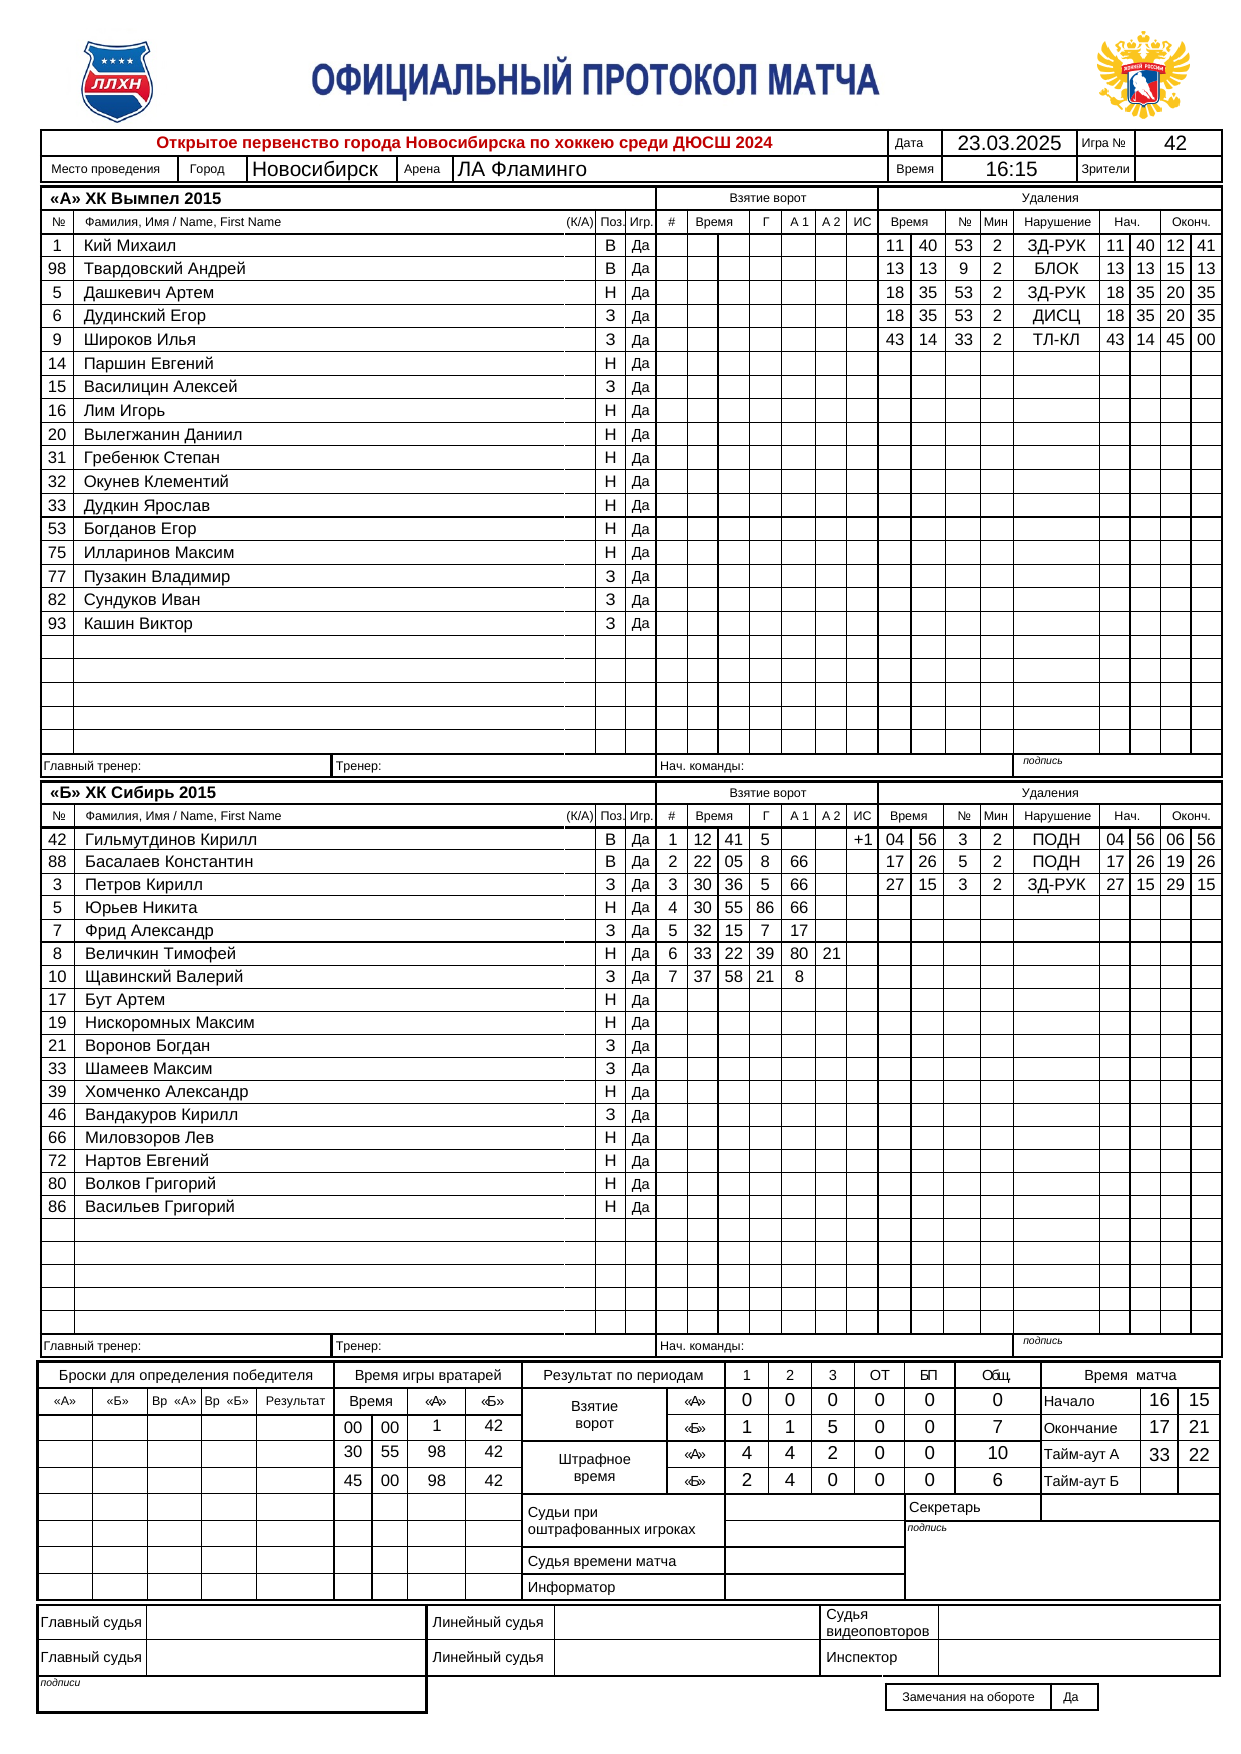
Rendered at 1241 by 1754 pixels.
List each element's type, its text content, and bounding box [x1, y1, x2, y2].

table_cell 2 [657, 850, 687, 872]
table_cell [42, 1242, 74, 1264]
table_cell «А» [668, 1389, 724, 1413]
table_cell [782, 470, 815, 493]
table_cell [148, 1547, 201, 1573]
table_cell 30 [335, 1441, 371, 1467]
table_cell [257, 1494, 333, 1520]
table_cell [981, 683, 1013, 706]
table_cell 15 [719, 920, 749, 941]
table_cell 35 [912, 281, 945, 303]
table_cell [1161, 636, 1190, 658]
table_cell [1192, 1012, 1221, 1033]
table_cell [39, 1521, 92, 1546]
table_cell # [657, 211, 687, 233]
table_cell [466, 1521, 521, 1546]
table_cell 31 [42, 446, 73, 469]
table_cell Величкин Тимофей [75, 943, 564, 964]
table_cell [39, 1416, 92, 1440]
table_cell [782, 1104, 815, 1126]
table_cell Да [626, 470, 655, 493]
table_cell [879, 1058, 910, 1079]
table_cell Нач. команды: [657, 755, 1012, 776]
table_cell [408, 1547, 465, 1573]
table_cell З [596, 966, 625, 987]
table_cell Богданов Егор [74, 518, 564, 540]
table_cell [688, 1035, 717, 1057]
table_cell [1014, 1173, 1099, 1195]
table_cell [688, 1127, 717, 1149]
table_cell [719, 257, 749, 280]
table_cell [688, 1081, 717, 1103]
table_cell Г [750, 805, 781, 826]
table_cell [816, 1311, 846, 1333]
table_cell [688, 636, 717, 658]
table_cell Окончание [1042, 1415, 1140, 1440]
table_cell [726, 1575, 904, 1599]
table_cell [565, 423, 595, 445]
table_cell [782, 541, 815, 564]
table_cell [750, 1242, 781, 1264]
table_cell Волков Григорий [75, 1173, 564, 1195]
table_cell [879, 423, 910, 445]
table_cell [1161, 989, 1190, 1011]
table_cell [946, 707, 980, 729]
table_cell [657, 565, 687, 587]
table_cell [750, 730, 781, 753]
table_cell [1161, 565, 1190, 587]
table_cell [816, 541, 846, 564]
table_cell Да [626, 328, 655, 351]
table_cell [688, 518, 717, 540]
table_cell [847, 659, 877, 682]
table_cell [946, 683, 980, 706]
table_cell [1131, 707, 1160, 729]
table_cell [981, 730, 1013, 753]
table_cell [981, 352, 1013, 374]
table_cell [816, 966, 846, 987]
table_cell [879, 659, 910, 682]
table_cell [883, 1677, 1220, 1681]
table_cell Нач. [1100, 805, 1160, 826]
table_cell 35 [1192, 305, 1221, 327]
table_cell [1131, 966, 1160, 987]
table_cell [657, 1219, 687, 1241]
table_cell 39 [750, 943, 781, 964]
table_cell [565, 446, 595, 469]
table_cell [981, 989, 1013, 1011]
table_cell [719, 494, 749, 516]
table_cell [555, 1606, 819, 1639]
table_cell [912, 1035, 943, 1057]
table_cell [981, 446, 1013, 469]
table_cell [944, 1104, 980, 1126]
table_cell Игр. [626, 211, 655, 233]
table_cell [688, 1242, 717, 1264]
table_cell [847, 896, 877, 918]
table_cell [847, 683, 877, 706]
table_cell [148, 1574, 201, 1599]
table_cell [688, 541, 717, 564]
table_cell [750, 423, 781, 445]
table_cell [847, 446, 877, 469]
table_cell 7 [657, 966, 687, 987]
table_cell [750, 1058, 781, 1079]
table_cell [1161, 707, 1190, 729]
table_cell 00 [335, 1416, 371, 1440]
table_cell Дудкин Ярослав [74, 494, 564, 516]
table_cell [912, 1311, 943, 1333]
table_cell [657, 1265, 687, 1287]
table_cell 0 [855, 1442, 904, 1467]
table_cell ДИСЦ [1014, 305, 1099, 327]
table_cell [847, 1288, 877, 1310]
table_cell [596, 707, 625, 729]
table_cell [912, 659, 945, 682]
table_cell 2 [812, 1442, 854, 1467]
table_cell [657, 281, 687, 303]
table_cell Информатор [523, 1575, 724, 1599]
table_cell [688, 659, 717, 682]
table_cell [74, 683, 564, 706]
table_cell [1161, 683, 1190, 706]
table_cell [719, 235, 749, 256]
table_cell [879, 446, 910, 469]
table_cell В [596, 235, 625, 256]
table_cell [912, 565, 945, 587]
table_cell Да [626, 376, 655, 398]
table_cell [75, 1219, 564, 1241]
table_cell [657, 1081, 687, 1103]
table_cell 1 [42, 235, 73, 256]
table_cell [879, 541, 910, 564]
table_cell [946, 352, 980, 374]
table_cell Да [626, 446, 655, 469]
table_cell Да [626, 1104, 655, 1126]
table_cell [946, 470, 980, 493]
table_cell [657, 588, 687, 611]
table_cell [657, 1288, 687, 1310]
table_cell [750, 1265, 781, 1287]
table_cell Сундуков Иван [74, 588, 564, 611]
table_cell Время [879, 211, 945, 233]
table_cell [565, 257, 595, 280]
table_cell [1014, 707, 1099, 729]
table_cell [1014, 352, 1099, 374]
table_cell Н [596, 896, 625, 918]
table_cell 8 [42, 943, 74, 964]
table_cell [1131, 1265, 1160, 1287]
table_cell [1100, 1219, 1129, 1241]
table_cell 00 [373, 1468, 407, 1493]
table_cell 58 [719, 966, 749, 987]
table_cell 15 [1131, 874, 1160, 895]
table_cell Линейный судья [428, 1606, 554, 1639]
table_cell [1161, 1127, 1190, 1149]
table_cell [657, 989, 687, 1011]
table_cell [816, 565, 846, 587]
table_cell [565, 588, 595, 611]
table_cell 3 [657, 874, 687, 895]
table_cell [719, 1035, 749, 1057]
table_cell Тренер: [333, 1335, 655, 1356]
table_cell Нарушение [1014, 805, 1099, 826]
table_cell [1014, 612, 1099, 634]
table_cell [944, 943, 980, 964]
table_cell [1014, 966, 1099, 987]
table_cell 19 [1161, 850, 1190, 872]
table_cell 75 [42, 541, 73, 564]
table_cell 2 [981, 235, 1013, 256]
table_cell [565, 1150, 595, 1172]
table_cell [42, 730, 73, 753]
table_cell 1 [408, 1416, 465, 1440]
table_cell 1 [726, 1415, 768, 1440]
table_cell [782, 612, 815, 634]
table_cell [847, 494, 877, 516]
table_cell ИС [847, 805, 877, 826]
table_cell [750, 470, 781, 493]
table_cell [565, 1104, 595, 1126]
table_cell [879, 352, 910, 374]
table_header БП [905, 1363, 954, 1387]
table_cell [719, 612, 749, 634]
table_header 2 [769, 1363, 811, 1387]
table_cell [879, 730, 910, 753]
table_cell [148, 1521, 201, 1546]
table_cell [847, 1311, 877, 1333]
table_header «А» ХК Вымпел 2015 [42, 188, 655, 209]
table_cell [782, 1127, 815, 1149]
table_cell [1014, 1127, 1099, 1149]
table_cell З [596, 1058, 625, 1079]
table_cell «Б» [93, 1389, 147, 1413]
table_cell 45 [1161, 328, 1190, 351]
table_cell [657, 305, 687, 327]
table_cell [1131, 588, 1160, 611]
table_cell [847, 328, 877, 351]
table_cell Н [596, 1081, 625, 1103]
table_cell 17 [1141, 1415, 1177, 1440]
table_cell А 2 [816, 805, 846, 826]
table_cell [912, 989, 943, 1011]
table_cell [657, 1150, 687, 1172]
table_cell [565, 1288, 595, 1310]
table_cell [688, 1288, 717, 1310]
table_cell [879, 376, 910, 398]
table_cell [1014, 1196, 1099, 1218]
table_cell [1179, 1468, 1219, 1493]
table_cell [565, 352, 595, 374]
table_cell 13 [1131, 257, 1160, 280]
table_cell [782, 423, 815, 445]
table_cell Н [596, 943, 625, 964]
table_cell З [596, 1035, 625, 1057]
table_cell [657, 1196, 687, 1218]
table_cell [1014, 423, 1099, 445]
table_cell [816, 707, 846, 729]
table_cell № [42, 805, 74, 826]
table_cell [1161, 1035, 1190, 1057]
table_cell [719, 636, 749, 658]
table_cell 27 [1100, 874, 1129, 895]
table_cell [879, 636, 910, 658]
table_cell Да [626, 1081, 655, 1103]
table_cell [782, 1219, 815, 1241]
table_cell [719, 1311, 749, 1333]
table_cell [1161, 1150, 1190, 1172]
table_cell ПОДН [1014, 829, 1099, 849]
table_header ОТ [855, 1363, 904, 1387]
table_cell [1100, 1288, 1129, 1310]
table_cell [373, 1494, 407, 1520]
table_cell 20 [42, 423, 73, 445]
table_cell [847, 1104, 877, 1126]
table_cell [1100, 1242, 1129, 1264]
table_cell [565, 966, 595, 987]
table_cell [912, 966, 943, 987]
table_cell [946, 376, 980, 398]
table_cell [688, 612, 717, 634]
table_cell [75, 1242, 564, 1264]
table_cell [981, 1173, 1013, 1195]
table_cell [847, 518, 877, 540]
table_cell [782, 376, 815, 398]
table_cell [912, 1265, 943, 1287]
table_cell [847, 989, 877, 1011]
table_cell [879, 1150, 910, 1172]
table_cell [816, 612, 846, 634]
table_cell [42, 683, 73, 706]
table_cell Зрители [1078, 157, 1134, 181]
table_cell [944, 1081, 980, 1103]
table_cell Время [879, 805, 943, 826]
table_cell 15 [1179, 1389, 1219, 1413]
table_cell [1100, 730, 1129, 753]
table_cell [626, 1311, 655, 1333]
table_cell [335, 1574, 371, 1599]
table_cell [782, 235, 815, 256]
table_cell [879, 920, 910, 941]
table_cell [1100, 1081, 1129, 1103]
table_cell [565, 874, 595, 895]
table_cell подпись [1014, 1335, 1221, 1356]
table_cell [1100, 1196, 1129, 1218]
table_cell [257, 1416, 333, 1440]
table_cell [1100, 541, 1129, 564]
table_cell ЗД-РУК [1014, 874, 1099, 895]
table_cell 32 [688, 920, 717, 941]
table_cell [657, 1173, 687, 1195]
table_cell Н [596, 1127, 625, 1149]
table_cell 33 [688, 943, 717, 964]
table_cell [719, 305, 749, 327]
table_cell [1014, 518, 1099, 540]
table_cell [1131, 376, 1160, 398]
table_cell [1131, 1150, 1160, 1172]
table_cell [847, 565, 877, 587]
picture [5, 28, 1197, 129]
table_cell 5 [944, 850, 980, 872]
table_cell [565, 683, 595, 706]
table_cell [847, 423, 877, 445]
table_cell [1100, 352, 1129, 374]
table_cell [1192, 612, 1221, 634]
table_cell [879, 1288, 910, 1310]
table_cell [1161, 1058, 1190, 1079]
table_cell Вылегжанин Даниил [74, 423, 564, 445]
table_cell [847, 943, 877, 964]
table_cell [782, 305, 815, 327]
table_cell 06 [1161, 829, 1190, 849]
table_cell [944, 920, 980, 941]
table_cell Главный судья [39, 1640, 146, 1675]
table_cell [688, 1012, 717, 1033]
table_cell [1161, 1242, 1190, 1264]
table_cell Судья времени матча [523, 1548, 724, 1573]
table_cell [1161, 1081, 1190, 1103]
table_cell [981, 1150, 1013, 1172]
table_cell Нач. команды: [657, 1335, 1012, 1356]
table_cell [981, 494, 1013, 516]
table_cell Тренер: [333, 755, 655, 776]
table_cell [1014, 659, 1099, 682]
table_cell 42 [466, 1468, 521, 1493]
table_cell [1100, 1265, 1129, 1287]
table_cell [1014, 943, 1099, 964]
table_cell [1192, 1242, 1221, 1264]
table_cell [816, 730, 846, 753]
table_cell [1192, 588, 1221, 611]
table_cell [1192, 730, 1221, 753]
table_cell [688, 730, 717, 753]
table_cell 6 [956, 1468, 1040, 1493]
table_cell [981, 612, 1013, 634]
table_cell [1131, 518, 1160, 540]
table_cell Мин [981, 805, 1013, 826]
table_cell [981, 1035, 1013, 1057]
table_cell 53 [946, 281, 980, 303]
table_cell 13 [1100, 257, 1129, 280]
table_cell [1161, 518, 1190, 540]
table_cell [1161, 1288, 1190, 1310]
table_cell Да [626, 588, 655, 611]
table_cell Н [596, 446, 625, 469]
table_cell Паршин Евгений [74, 352, 564, 374]
table_cell [93, 1441, 147, 1467]
table_cell [912, 518, 945, 540]
table_cell [816, 1196, 846, 1218]
table_cell [782, 446, 815, 469]
table_cell [782, 989, 815, 1011]
table_cell [944, 1150, 980, 1172]
table_cell [565, 829, 595, 849]
table_cell «Б» [668, 1468, 724, 1493]
table_cell [719, 1219, 749, 1241]
table_cell [1192, 1058, 1221, 1079]
table_cell # [657, 805, 687, 826]
table_cell [1161, 1104, 1190, 1126]
table_cell [981, 588, 1013, 611]
table_cell [944, 1242, 980, 1264]
table_cell [750, 328, 781, 351]
table_cell [879, 943, 910, 964]
table_cell [847, 541, 877, 564]
table_cell № [946, 211, 980, 233]
table_cell [816, 235, 846, 256]
table_cell Н [596, 281, 625, 303]
table_cell 9 [42, 328, 73, 351]
table_cell [1014, 541, 1099, 564]
table_cell [626, 1219, 655, 1241]
table_cell [1131, 352, 1160, 374]
table_cell [726, 1548, 904, 1573]
table_cell Н [596, 423, 625, 445]
table_cell [1192, 470, 1221, 493]
table_cell Да [626, 518, 655, 540]
table_cell 77 [42, 565, 73, 587]
table_cell [847, 1173, 877, 1195]
table_cell [750, 659, 781, 682]
table_cell 35 [1131, 305, 1160, 327]
table_cell [847, 399, 877, 422]
table_cell 80 [782, 943, 815, 964]
table_cell [1099, 1682, 1220, 1711]
table_cell [565, 1127, 595, 1149]
table_cell Г [750, 211, 781, 233]
table_cell [1100, 1150, 1129, 1172]
table_cell Инспектор [821, 1640, 938, 1675]
table_cell [782, 518, 815, 540]
table_cell Н [596, 1173, 625, 1195]
table_cell [750, 235, 781, 256]
table_cell [1161, 494, 1190, 516]
table_cell 22 [719, 943, 749, 964]
table_cell 11 [879, 235, 910, 256]
table_cell [1014, 1311, 1099, 1333]
table_cell [74, 659, 564, 682]
table_cell Щавинский Валерий [75, 966, 564, 987]
table_cell [1131, 1219, 1160, 1241]
table_cell Фамилия, Имя / Name, First Name [74, 211, 565, 233]
table_cell [1161, 1173, 1190, 1195]
table_cell [428, 1677, 882, 1711]
table_cell 2 [726, 1468, 768, 1493]
table_cell [565, 1242, 595, 1264]
table_cell подпись [906, 1522, 1219, 1599]
table_cell [719, 376, 749, 398]
table_cell [1192, 683, 1221, 706]
table_cell [912, 588, 945, 611]
table_cell 3 [944, 829, 980, 849]
table_cell [1192, 423, 1221, 445]
table_cell [912, 1173, 943, 1195]
table_cell [565, 920, 595, 941]
table_cell [782, 328, 815, 351]
table_cell (К/А) [565, 805, 595, 826]
table_cell [148, 1468, 201, 1493]
table_cell [688, 565, 717, 587]
table_cell 6 [657, 943, 687, 964]
table_cell [719, 1242, 749, 1264]
table_cell [657, 399, 687, 422]
table_cell [1161, 352, 1190, 374]
table_cell [719, 423, 749, 445]
table_cell [816, 850, 846, 872]
table_cell 26 [1131, 850, 1160, 872]
table_cell [1161, 446, 1190, 469]
table_cell 00 [373, 1416, 407, 1440]
table_cell [688, 588, 717, 611]
table_cell [565, 1173, 595, 1195]
table_cell [657, 1311, 687, 1333]
table_cell [847, 1196, 877, 1218]
table_cell Да [626, 423, 655, 445]
table_cell [1161, 1265, 1190, 1287]
table_cell [816, 874, 846, 895]
table_cell [847, 612, 877, 634]
table_cell [1161, 1311, 1190, 1333]
table_cell [1100, 518, 1129, 540]
table_cell [257, 1574, 333, 1599]
table_cell [847, 257, 877, 280]
table_cell [626, 1242, 655, 1264]
table_cell [1100, 446, 1129, 469]
table_cell [1131, 659, 1160, 682]
table_cell [719, 659, 749, 682]
table_cell [912, 896, 943, 918]
table_cell [1100, 943, 1129, 964]
table_cell Дудинский Егор [74, 305, 564, 327]
table_cell З [596, 305, 625, 327]
table_cell Взятие ворот [523, 1389, 666, 1440]
table_cell [816, 257, 846, 280]
table_cell [981, 1012, 1013, 1033]
table_cell В [596, 850, 625, 872]
table_cell Время [889, 157, 941, 181]
table_cell [879, 470, 910, 493]
table_cell 93 [42, 612, 73, 634]
table_cell [1100, 376, 1129, 398]
table_cell Илларинов Максим [74, 541, 564, 564]
table_cell [981, 659, 1013, 682]
table_cell 20 [1161, 305, 1190, 327]
table_cell [1192, 989, 1221, 1011]
table_cell [981, 636, 1013, 658]
table_cell [847, 281, 877, 303]
table_cell Петров Кирилл [75, 874, 564, 895]
table_cell [565, 328, 595, 351]
table_cell Н [596, 470, 625, 493]
table_cell [688, 1104, 717, 1126]
table_cell 4 [657, 896, 687, 918]
table_cell 53 [42, 518, 73, 540]
table_cell [847, 707, 877, 729]
table_cell [912, 1288, 943, 1310]
table_cell [1131, 1012, 1160, 1033]
table_cell [1192, 1196, 1221, 1218]
table_cell [719, 281, 749, 303]
table_cell 20 [1161, 281, 1190, 303]
table_cell [1014, 1219, 1099, 1241]
table_cell БЛОК [1014, 257, 1099, 280]
table_cell [93, 1521, 147, 1546]
table_cell [257, 1521, 333, 1546]
table_cell [946, 730, 980, 753]
table_cell 5 [812, 1415, 854, 1440]
table_cell 41 [719, 829, 749, 849]
table_cell [688, 1173, 717, 1195]
table_cell [596, 1265, 625, 1287]
table_cell [688, 494, 717, 516]
table_cell [1131, 1127, 1160, 1149]
table_cell [688, 1219, 717, 1241]
table_cell 13 [879, 257, 910, 280]
table_cell [1014, 1035, 1099, 1057]
table_cell [782, 494, 815, 516]
table_cell [335, 1521, 371, 1546]
table_cell [816, 1104, 846, 1126]
table_cell 17 [782, 920, 815, 941]
table_cell [1141, 1468, 1177, 1493]
table_cell [42, 1265, 74, 1287]
table_cell [981, 1219, 1013, 1241]
table_cell [1131, 1058, 1160, 1079]
table_cell [912, 1104, 943, 1126]
table_cell 1 [769, 1415, 811, 1440]
table_cell 14 [42, 352, 73, 374]
table_cell [939, 1606, 1219, 1639]
table_cell [879, 588, 910, 611]
table_cell Да [626, 494, 655, 516]
table_cell [74, 730, 564, 753]
table_cell [719, 1127, 749, 1149]
table_cell 98 [42, 257, 73, 280]
table_cell Лим Игорь [74, 399, 564, 422]
table_cell [657, 659, 687, 682]
table_cell 4 [726, 1442, 768, 1467]
table_cell [1131, 920, 1160, 941]
table_cell А 1 [782, 211, 815, 233]
table_cell З [596, 612, 625, 634]
table_cell Главный судья [39, 1606, 146, 1639]
table_cell 98 [408, 1468, 465, 1493]
table_cell [939, 1640, 1219, 1675]
table_cell 3 [42, 874, 74, 895]
table_cell [750, 1127, 781, 1149]
table_cell [1131, 1311, 1160, 1333]
table_cell [750, 399, 781, 422]
table_header 42 [1136, 131, 1221, 155]
table_cell [1014, 399, 1099, 422]
table_cell 3 [944, 874, 980, 895]
table_cell Пузакин Владимир [74, 565, 564, 587]
table_cell [1014, 1012, 1099, 1033]
table_cell Да [626, 1127, 655, 1149]
table_cell [335, 1547, 371, 1573]
table_cell 0 [956, 1389, 1040, 1413]
table_cell «Б» [668, 1415, 724, 1440]
table_cell [750, 565, 781, 587]
table_cell 22 [688, 850, 717, 872]
table_cell Н [596, 1150, 625, 1172]
table_cell [879, 1265, 910, 1287]
table_cell [657, 1058, 687, 1079]
table_cell [912, 730, 945, 753]
table_cell [1192, 636, 1221, 658]
table_cell [657, 1035, 687, 1057]
table_cell [847, 235, 877, 256]
table_cell [257, 1547, 333, 1573]
table_cell [847, 874, 877, 895]
table_cell [816, 1265, 846, 1287]
table_cell [565, 896, 595, 918]
table_cell Бут Артем [75, 989, 564, 1011]
table_cell 55 [373, 1441, 407, 1467]
table_cell [626, 730, 655, 753]
table_cell Главный тренер: [42, 755, 330, 776]
table_cell 41 [1192, 235, 1221, 256]
table_header «Б» ХК Сибирь 2015 [42, 783, 655, 803]
table_cell Тайм-аут А [1042, 1441, 1140, 1467]
table_cell [912, 683, 945, 706]
table_cell [688, 281, 717, 303]
table_cell 15 [1192, 874, 1221, 895]
table_cell [1100, 470, 1129, 493]
table_cell [1100, 612, 1129, 634]
table_cell [688, 305, 717, 327]
table_cell [148, 1416, 201, 1440]
table_cell [912, 541, 945, 564]
table_cell [466, 1494, 521, 1520]
table_cell [1014, 1242, 1099, 1264]
table_cell [1131, 896, 1160, 918]
table_cell [565, 518, 595, 540]
table_cell [816, 1173, 846, 1195]
table_cell [719, 588, 749, 611]
table_cell [39, 1494, 92, 1520]
table_cell Гребенюк Степан [74, 446, 564, 469]
table_cell [912, 1127, 943, 1149]
table_cell [1100, 1012, 1129, 1033]
table_cell [565, 943, 595, 964]
table_cell [1131, 1196, 1160, 1218]
table_cell 2 [981, 874, 1013, 895]
table_cell [981, 1265, 1013, 1287]
table_cell [565, 399, 595, 422]
table_cell [944, 1311, 980, 1333]
table_cell [782, 659, 815, 682]
table_cell [719, 730, 749, 753]
table_cell [719, 565, 749, 587]
table_cell Да [626, 943, 655, 964]
table_cell [912, 1242, 943, 1264]
table_cell 66 [42, 1127, 74, 1149]
table_cell [719, 1150, 749, 1172]
table_cell [1192, 1265, 1221, 1287]
table_cell Н [596, 518, 625, 540]
table_cell [847, 305, 877, 327]
table_cell [782, 1288, 815, 1310]
table_cell [719, 707, 749, 729]
table_cell [946, 494, 980, 516]
table_cell [657, 257, 687, 280]
table_cell [565, 850, 595, 872]
table_cell [1192, 966, 1221, 987]
table_cell ТЛ-КЛ [1014, 328, 1099, 351]
table_cell [719, 1173, 749, 1195]
table_cell [847, 1265, 877, 1287]
table_cell [1014, 896, 1099, 918]
table_cell 14 [1131, 328, 1160, 351]
table_cell подписи [39, 1677, 425, 1711]
table_cell [93, 1494, 147, 1520]
table_cell [719, 1104, 749, 1126]
table_cell [750, 281, 781, 303]
table_cell [202, 1441, 256, 1467]
table_cell [946, 518, 980, 540]
table_cell [147, 1606, 425, 1639]
table_cell 43 [1100, 328, 1129, 351]
table_cell 35 [1131, 281, 1160, 303]
table_cell [688, 352, 717, 374]
table_cell [257, 1468, 333, 1493]
table_cell 2 [981, 328, 1013, 351]
table_cell Шамеев Максим [75, 1058, 564, 1079]
table_cell [202, 1416, 256, 1440]
table_cell [93, 1468, 147, 1493]
table_cell [816, 1012, 846, 1033]
table_cell [912, 707, 945, 729]
table_cell [981, 1058, 1013, 1079]
table_cell [596, 1219, 625, 1241]
table_cell [1131, 565, 1160, 587]
table_cell Штрафное время [523, 1442, 666, 1493]
table_cell [816, 352, 846, 374]
table_cell [946, 423, 980, 445]
table_cell [750, 1012, 781, 1033]
table_cell [148, 1441, 201, 1467]
table_cell 98 [408, 1441, 465, 1467]
table_cell [202, 1547, 256, 1573]
table_cell 18 [1100, 305, 1129, 327]
table_cell З [596, 874, 625, 895]
table_cell 9 [946, 257, 980, 280]
table_cell 0 [855, 1389, 904, 1413]
table_cell [847, 1058, 877, 1079]
table_cell Василицин Алексей [74, 376, 564, 398]
table_cell [688, 1058, 717, 1079]
table_cell Оконч. [1161, 211, 1221, 233]
table_cell [847, 1219, 877, 1241]
table_cell Поз. [596, 805, 625, 826]
table_cell [946, 636, 980, 658]
table_cell [1014, 1265, 1099, 1287]
table_cell [596, 1242, 625, 1264]
table_cell [847, 1150, 877, 1172]
table_cell [816, 636, 846, 658]
table_cell [719, 518, 749, 540]
table_cell [912, 494, 945, 516]
table_cell [408, 1574, 465, 1599]
table_cell Город [179, 157, 246, 181]
table_cell [688, 399, 717, 422]
table_cell [816, 1150, 846, 1172]
table_cell [912, 423, 945, 445]
table_cell 53 [946, 235, 980, 256]
table_cell Место проведения [42, 157, 177, 181]
table_cell [944, 1265, 980, 1287]
table_cell [1042, 1495, 1219, 1520]
table_cell 66 [782, 850, 815, 872]
table_cell 5 [42, 281, 73, 303]
table_cell [1192, 1311, 1221, 1333]
table_cell [688, 1265, 717, 1287]
table_cell 8 [750, 850, 781, 872]
table_cell [202, 1574, 256, 1599]
table_cell Широков Илья [74, 328, 564, 351]
table_cell 66 [782, 896, 815, 918]
table_cell [1192, 920, 1221, 941]
table_cell [1192, 399, 1221, 422]
table_cell 33 [42, 1058, 74, 1079]
table_header Время матча [1042, 1363, 1219, 1387]
table_cell [1192, 565, 1221, 587]
table_cell Линейный судья [428, 1640, 554, 1675]
table_cell [879, 1081, 910, 1103]
table_cell Арена [398, 157, 452, 181]
table_cell Да [626, 1150, 655, 1172]
table_cell [912, 943, 943, 964]
table_cell Да [626, 1035, 655, 1057]
table_cell [750, 305, 781, 327]
table_cell [42, 1311, 74, 1333]
table_cell [1161, 943, 1190, 964]
table_cell (К/А) [565, 211, 595, 233]
table_cell 6 [42, 305, 73, 327]
table_cell ИС [847, 211, 877, 233]
table_cell 21 [750, 966, 781, 987]
table_cell «А» [668, 1442, 724, 1467]
table_cell 7 [750, 920, 781, 941]
table_cell [1131, 730, 1160, 753]
table_cell [1100, 1127, 1129, 1149]
table_cell [719, 1288, 749, 1310]
table_cell 2 [981, 850, 1013, 872]
table_cell [816, 683, 846, 706]
table_cell [373, 1574, 407, 1599]
table_cell [946, 541, 980, 564]
table_cell [847, 966, 877, 987]
table_cell [879, 1219, 910, 1241]
table_cell [1100, 966, 1129, 987]
table_cell [847, 588, 877, 611]
table_cell [981, 1196, 1013, 1218]
table_cell [1192, 943, 1221, 964]
table_cell Время [688, 805, 749, 826]
table_cell +1 [847, 829, 877, 849]
table_cell 15 [1161, 257, 1190, 280]
table_cell [782, 1058, 815, 1079]
table_cell [657, 518, 687, 540]
table_cell [1161, 588, 1190, 611]
table_cell Да [626, 565, 655, 587]
table_cell [782, 399, 815, 422]
table_cell 2 [981, 829, 1013, 849]
table_cell [626, 1265, 655, 1287]
table_cell [879, 612, 910, 634]
table_cell [847, 1127, 877, 1149]
table_cell Нач. [1100, 211, 1160, 233]
table_cell [1014, 1150, 1099, 1172]
table_cell [912, 612, 945, 634]
table_cell Да [626, 1012, 655, 1033]
table_cell [1100, 399, 1129, 422]
table_cell [1014, 920, 1099, 941]
table_cell [596, 659, 625, 682]
table_cell Юрьев Никита [75, 896, 564, 918]
table_cell [981, 1242, 1013, 1264]
table_cell [657, 683, 687, 706]
table_cell [847, 1012, 877, 1033]
table_cell [626, 636, 655, 658]
table_cell [1014, 683, 1099, 706]
table_cell [565, 281, 595, 303]
table_cell Вр «А» [148, 1389, 201, 1413]
table_cell [626, 707, 655, 729]
table_cell 40 [1131, 235, 1160, 256]
table_cell [565, 541, 595, 564]
table_cell [688, 1150, 717, 1172]
table_cell Секретарь [906, 1495, 1040, 1520]
table_cell [1161, 470, 1190, 493]
table_cell [1161, 399, 1190, 422]
table_cell [981, 1081, 1013, 1103]
table_cell [946, 446, 980, 469]
table_header 1 [726, 1363, 768, 1387]
table_cell [912, 920, 943, 941]
table_cell [657, 470, 687, 493]
table_cell 0 [855, 1415, 904, 1440]
table_cell [944, 1035, 980, 1057]
table_cell [981, 470, 1013, 493]
table_cell [782, 565, 815, 587]
table_header Результат по периодам [523, 1363, 724, 1387]
table_cell [750, 1150, 781, 1172]
table_cell 4 [769, 1468, 811, 1493]
table_cell [782, 1012, 815, 1033]
table_cell [879, 1311, 910, 1333]
table_cell 00 [1192, 328, 1221, 351]
table_cell 66 [782, 874, 815, 895]
table_cell Дашкевич Артем [74, 281, 564, 303]
table_cell 42 [42, 829, 74, 849]
table_cell 0 [812, 1389, 854, 1413]
table_cell 33 [42, 494, 73, 516]
table_cell [42, 1219, 74, 1241]
table_cell [816, 1035, 846, 1057]
table_cell [1100, 1035, 1129, 1057]
table_cell [147, 1640, 425, 1675]
table_cell Судья видеоповторов [821, 1606, 938, 1639]
table_cell [1161, 1012, 1190, 1033]
table_cell 17 [879, 850, 910, 872]
table_cell [719, 1196, 749, 1218]
table_cell [1161, 659, 1190, 682]
table_cell [782, 683, 815, 706]
table_cell [657, 636, 687, 658]
table_cell 42 [466, 1416, 521, 1440]
table_cell [1192, 352, 1221, 374]
table_cell [408, 1494, 465, 1520]
table_cell [565, 1219, 595, 1241]
table_cell 7 [956, 1415, 1040, 1440]
table_cell 56 [912, 829, 943, 849]
table_cell [74, 707, 564, 729]
table_cell [657, 494, 687, 516]
table_cell [1014, 989, 1099, 1011]
table_cell [981, 399, 1013, 422]
table_cell [816, 399, 846, 422]
table_cell [750, 352, 781, 374]
table_cell [74, 636, 564, 658]
table_cell [202, 1468, 256, 1493]
table_cell 5 [42, 896, 74, 918]
table_cell [565, 1081, 595, 1103]
table_cell 5 [657, 920, 687, 941]
table_cell [1192, 376, 1221, 398]
table_cell [944, 896, 980, 918]
table_cell [981, 707, 1013, 729]
table_cell 26 [1192, 850, 1221, 872]
table_cell [1192, 659, 1221, 682]
table_cell [847, 376, 877, 398]
table_cell [879, 518, 910, 540]
table_cell [1161, 730, 1190, 753]
table_cell Да [626, 1173, 655, 1195]
table_cell [879, 683, 910, 706]
table_cell Результат [257, 1389, 333, 1413]
table_cell [946, 588, 980, 611]
table_cell [912, 399, 945, 422]
table_cell Да [626, 829, 655, 849]
table_cell Вр «Б» [202, 1389, 256, 1413]
table_cell [816, 328, 846, 351]
table_cell [816, 1058, 846, 1079]
table_cell [944, 966, 980, 987]
table_cell [944, 1288, 980, 1310]
table_cell [565, 730, 595, 753]
table_cell [879, 1035, 910, 1057]
table_cell 32 [42, 470, 73, 493]
table_cell [565, 1311, 595, 1333]
table_cell [1014, 730, 1099, 753]
table_cell Новосибирск [248, 157, 396, 181]
table_cell [879, 1173, 910, 1195]
table_cell [1192, 707, 1221, 729]
table_cell [565, 1196, 595, 1218]
table_cell [847, 470, 877, 493]
table_header Дата [889, 131, 941, 155]
table_cell 22 [1179, 1441, 1219, 1467]
table_cell [688, 328, 717, 351]
table_cell [912, 1058, 943, 1079]
table_cell [719, 399, 749, 422]
table_cell [912, 1150, 943, 1172]
table_cell [1100, 1104, 1129, 1126]
table_cell Нарушение [1014, 211, 1099, 233]
table_cell Да [626, 920, 655, 941]
table_cell [879, 1196, 910, 1218]
table_cell [782, 352, 815, 374]
table_cell [750, 1173, 781, 1195]
table_cell 2 [981, 281, 1013, 303]
table_cell [688, 683, 717, 706]
table_cell [1131, 470, 1160, 493]
table_cell [944, 1127, 980, 1149]
table_cell [1131, 1081, 1160, 1103]
table_cell [1192, 446, 1221, 469]
table_cell [565, 1058, 595, 1079]
table_cell 4 [769, 1442, 811, 1467]
table_header Общ. [956, 1363, 1040, 1387]
table_cell [816, 1219, 846, 1241]
table_cell [981, 896, 1013, 918]
table_cell [816, 829, 846, 849]
table_cell [1100, 989, 1129, 1011]
table_cell Мин [981, 211, 1013, 233]
table_cell [719, 1265, 749, 1287]
table_cell [847, 1081, 877, 1103]
table_cell [1161, 376, 1190, 398]
table_cell [1100, 588, 1129, 611]
table_cell [657, 1242, 687, 1264]
table_cell [1131, 399, 1160, 422]
table_cell [981, 1288, 1013, 1310]
table_cell 26 [912, 850, 943, 872]
table_cell Время [335, 1389, 407, 1413]
table_cell [1100, 1173, 1129, 1195]
table_cell [879, 1127, 910, 1149]
table_cell [816, 896, 846, 918]
table_cell Кий Михаил [74, 235, 564, 256]
table_cell [719, 328, 749, 351]
table_cell [1014, 636, 1099, 658]
table_cell ЛА Фламинго [454, 157, 887, 181]
table_cell [39, 1574, 92, 1599]
table_cell [1131, 1288, 1160, 1310]
table_cell 56 [1131, 829, 1160, 849]
table_cell [750, 494, 781, 516]
table_cell 5 [750, 829, 781, 849]
table_cell [688, 423, 717, 445]
table_cell [782, 1242, 815, 1264]
table_cell [257, 1441, 333, 1467]
table_cell [981, 943, 1013, 964]
table_cell 43 [879, 328, 910, 351]
table_cell Кашин Виктор [74, 612, 564, 634]
table_cell [847, 1035, 877, 1057]
table_cell [782, 1265, 815, 1287]
table_cell [1161, 920, 1190, 941]
table_cell «А» [39, 1389, 92, 1413]
table_cell 5 [750, 874, 781, 895]
table_cell [782, 730, 815, 753]
table_cell [750, 446, 781, 469]
table_cell [782, 1150, 815, 1172]
table_cell Да [626, 1196, 655, 1218]
table_cell [750, 1104, 781, 1126]
table_cell «Б » [466, 1389, 521, 1413]
table_cell [981, 423, 1013, 445]
table_cell 17 [1100, 850, 1129, 872]
table_cell [75, 1311, 564, 1333]
table_cell [565, 1035, 595, 1057]
table_header Время игры вратарей [335, 1363, 521, 1387]
table_cell [981, 1311, 1013, 1333]
table_cell [466, 1547, 521, 1573]
table_cell [1131, 683, 1160, 706]
table_cell [750, 376, 781, 398]
table_cell Да [626, 612, 655, 634]
table_cell [750, 1288, 781, 1310]
table_cell Тайм-аут Б [1042, 1468, 1140, 1493]
table_cell 0 [905, 1442, 954, 1467]
table_cell [782, 1196, 815, 1218]
table_cell [1014, 1104, 1099, 1126]
table_cell [1161, 896, 1190, 918]
table_cell [657, 730, 687, 753]
table_cell 82 [42, 588, 73, 611]
table_cell [719, 352, 749, 374]
table_cell [750, 541, 781, 564]
table_cell подпись [1014, 755, 1221, 776]
table_cell [42, 636, 73, 658]
table_cell [1131, 541, 1160, 564]
table_cell [879, 966, 910, 987]
table_cell 13 [1192, 257, 1221, 280]
table_cell [816, 1081, 846, 1103]
table_cell Да [626, 1058, 655, 1079]
table_cell Н [596, 399, 625, 422]
table_cell [981, 376, 1013, 398]
table_cell [782, 1035, 815, 1057]
table_cell 0 [855, 1468, 904, 1493]
table_cell [596, 636, 625, 658]
table_cell Да [626, 874, 655, 895]
table_cell 40 [912, 235, 945, 256]
table_cell [782, 829, 815, 849]
table_cell [847, 920, 877, 941]
table_cell Фамилия, Имя / Name, First Name [75, 805, 565, 826]
table_cell [1131, 989, 1160, 1011]
table_cell [688, 235, 717, 256]
table_cell [1100, 659, 1129, 682]
table_cell [93, 1574, 147, 1599]
table_cell 14 [912, 328, 945, 351]
table_cell Да [626, 966, 655, 987]
table_cell [42, 707, 73, 729]
table_cell [944, 1058, 980, 1079]
table_cell [912, 1012, 943, 1033]
table_cell [719, 683, 749, 706]
table_cell [816, 989, 846, 1011]
table_cell [688, 257, 717, 280]
table_cell 29 [1161, 874, 1190, 895]
table_cell [719, 1058, 749, 1079]
table_cell Н [596, 541, 625, 564]
table_cell З [596, 1104, 625, 1126]
table_cell З [596, 328, 625, 351]
table_cell 04 [1100, 829, 1129, 849]
table_cell 16 [42, 399, 73, 422]
table_cell [782, 1081, 815, 1103]
table_cell ПОДН [1014, 850, 1099, 872]
table_cell 86 [42, 1196, 74, 1218]
table_cell 0 [812, 1468, 854, 1493]
table_cell Окунев Клементий [74, 470, 564, 493]
table_cell 13 [912, 257, 945, 280]
table_header Игра № [1078, 131, 1134, 155]
table_cell [202, 1521, 256, 1546]
table_cell [688, 446, 717, 469]
table_cell [657, 328, 687, 351]
table_cell [1192, 1173, 1221, 1195]
table_cell [1161, 423, 1190, 445]
table_cell [596, 730, 625, 753]
table_cell [408, 1521, 465, 1546]
table_cell [1100, 1311, 1129, 1333]
table_cell 35 [912, 305, 945, 327]
table_header Броски для определения победителя [39, 1363, 333, 1387]
table_cell [750, 683, 781, 706]
table_cell Время [688, 211, 749, 233]
table_cell № [42, 211, 73, 233]
table_cell А 2 [816, 211, 846, 233]
table_cell [657, 612, 687, 634]
table_header 23.03.2025 [943, 131, 1076, 155]
table_cell 10 [42, 966, 74, 987]
table_cell [42, 659, 73, 682]
table_cell [1100, 896, 1129, 918]
table_cell 30 [688, 896, 717, 918]
table_cell [912, 470, 945, 493]
table_cell Миловзоров Лев [75, 1127, 564, 1149]
table_cell В [596, 257, 625, 280]
table_header Удаления [879, 188, 1221, 209]
table_cell [719, 446, 749, 469]
table_cell 2 [981, 257, 1013, 280]
table_cell З [596, 565, 625, 587]
table_cell [565, 1012, 595, 1033]
table_cell [688, 1196, 717, 1218]
table_cell 2 [981, 305, 1013, 327]
table_header Взятие ворот [657, 783, 877, 803]
table_cell 37 [688, 966, 717, 987]
table_cell [565, 494, 595, 516]
table_cell 46 [42, 1104, 74, 1126]
table_cell [1100, 423, 1129, 445]
table_cell [565, 1265, 595, 1287]
table_cell [565, 235, 595, 256]
table_cell [565, 707, 595, 729]
table_cell [1131, 494, 1160, 516]
table_cell Хомченко Александр [75, 1081, 564, 1103]
table_cell Да [626, 235, 655, 256]
table_cell Да [626, 541, 655, 564]
table_cell № [944, 805, 980, 826]
table_cell [1161, 1196, 1190, 1218]
table_cell 1 [657, 829, 687, 849]
table_cell [847, 730, 877, 753]
table_cell [565, 659, 595, 682]
table_cell [782, 1311, 815, 1333]
table_cell ЗД-РУК [1014, 235, 1099, 256]
table_cell [750, 612, 781, 634]
table_cell [912, 446, 945, 469]
table_cell 42 [466, 1441, 521, 1467]
table_cell [719, 1081, 749, 1103]
table_cell [750, 1219, 781, 1241]
table_cell [1131, 1035, 1160, 1057]
table_cell [75, 1265, 564, 1287]
table_header Удаления [879, 783, 1221, 803]
table_cell [912, 636, 945, 658]
table_cell [657, 376, 687, 398]
table_cell [1192, 896, 1221, 918]
table_cell [1100, 494, 1129, 516]
table_cell [565, 305, 595, 327]
table_cell [1131, 943, 1160, 964]
table_cell [879, 989, 910, 1011]
table_cell [1131, 423, 1160, 445]
table_cell [39, 1547, 92, 1573]
table_cell [1014, 376, 1099, 398]
table_cell [946, 399, 980, 422]
table_cell [1014, 1058, 1099, 1079]
table_cell 39 [42, 1081, 74, 1103]
table_cell [912, 352, 945, 374]
table_cell [726, 1495, 904, 1520]
table_header 3 [812, 1363, 854, 1387]
table_cell [847, 352, 877, 374]
table_cell 05 [719, 850, 749, 872]
table_cell [879, 565, 910, 587]
table_cell [1192, 1035, 1221, 1057]
table_cell 15 [42, 376, 73, 398]
table_cell [750, 1035, 781, 1057]
table_cell [1014, 565, 1099, 587]
table_cell 27 [879, 874, 910, 895]
table_cell [565, 376, 595, 398]
table_cell [596, 1311, 625, 1333]
table_cell 18 [1100, 281, 1129, 303]
table_cell [596, 1288, 625, 1310]
table_cell 0 [726, 1389, 768, 1413]
table_cell [42, 1288, 74, 1310]
table_cell [39, 1468, 92, 1493]
table_cell «А» [408, 1389, 465, 1413]
table_cell [816, 446, 846, 469]
table_cell [657, 446, 687, 469]
table_cell Да [626, 989, 655, 1011]
table_cell [335, 1494, 371, 1520]
table_cell [879, 1012, 910, 1033]
table_cell [879, 1242, 910, 1264]
table_cell [816, 1242, 846, 1264]
table_cell [1131, 1242, 1160, 1264]
table_cell [1131, 1104, 1160, 1126]
table_cell 16 [1141, 1389, 1177, 1413]
table_cell [719, 541, 749, 564]
table_cell [657, 352, 687, 374]
table_cell [657, 1127, 687, 1149]
table_cell Да [626, 896, 655, 918]
table_cell [373, 1547, 407, 1573]
table_cell [782, 257, 815, 280]
table_cell [847, 1242, 877, 1264]
table_cell [879, 1104, 910, 1126]
table_cell Нартов Евгений [75, 1150, 564, 1172]
table_cell [688, 707, 717, 729]
table_cell [944, 989, 980, 1011]
table_cell [596, 683, 625, 706]
table_cell [657, 1012, 687, 1033]
table_cell Н [596, 1012, 625, 1033]
table_cell [1192, 1150, 1221, 1172]
table_cell [626, 1288, 655, 1310]
table_cell 18 [879, 305, 910, 327]
table_cell [946, 612, 980, 634]
table_cell [1014, 588, 1099, 611]
table_cell 56 [1192, 829, 1221, 849]
table_cell [816, 305, 846, 327]
table_cell [657, 423, 687, 445]
table_cell [816, 281, 846, 303]
table_cell [944, 1219, 980, 1241]
table_cell [879, 494, 910, 516]
table_cell [816, 1288, 846, 1310]
table_cell [816, 518, 846, 540]
table_cell Начало [1042, 1389, 1140, 1413]
table_cell В [596, 829, 625, 849]
table_cell [1100, 1058, 1129, 1079]
table_cell [750, 257, 781, 280]
table_cell [1192, 494, 1221, 516]
table_cell [946, 659, 980, 682]
table_cell 21 [816, 943, 846, 964]
table_cell [879, 399, 910, 422]
table_cell [782, 636, 815, 658]
table_cell Н [596, 494, 625, 516]
table_cell [565, 612, 595, 634]
table_cell Твардовский Андрей [74, 257, 564, 280]
table_cell 21 [42, 1035, 74, 1057]
table_cell Нискоромных Максим [75, 1012, 564, 1033]
table_cell [750, 1196, 781, 1218]
table_cell [688, 989, 717, 1011]
table_cell [1014, 1288, 1099, 1310]
table_cell Н [596, 989, 625, 1011]
table_cell [1192, 1288, 1221, 1310]
table_cell [1100, 707, 1129, 729]
table_cell З [596, 920, 625, 941]
table_cell [981, 541, 1013, 564]
table_cell [1161, 966, 1190, 987]
table_cell [750, 518, 781, 540]
table_cell [1014, 1081, 1099, 1103]
table_cell [1161, 1219, 1190, 1241]
table_cell 04 [879, 829, 910, 849]
table_cell [981, 565, 1013, 587]
table_cell [202, 1494, 256, 1520]
table_header Взятие ворот [657, 188, 877, 209]
table_cell [750, 588, 781, 611]
table_cell 86 [750, 896, 781, 918]
table_cell [750, 1081, 781, 1103]
table_header Открытое первенство города Новосибирска по хоккею среди ДЮСШ 2024 [42, 131, 887, 155]
table_cell Главный тренер: [42, 1335, 330, 1356]
table_cell [1192, 1127, 1221, 1149]
table_cell [816, 470, 846, 493]
table_cell [565, 636, 595, 658]
table_cell [1100, 636, 1129, 658]
table_cell 8 [782, 966, 815, 987]
table_cell [626, 659, 655, 682]
table_cell 21 [1179, 1415, 1219, 1440]
table_cell [750, 707, 781, 729]
table_cell Поз. [596, 211, 625, 233]
table_cell [847, 850, 877, 872]
table_cell Да [626, 399, 655, 422]
table_cell [1014, 446, 1099, 469]
table_cell [93, 1547, 147, 1573]
table_cell [816, 494, 846, 516]
table_cell [981, 1127, 1013, 1149]
table_cell 33 [946, 328, 980, 351]
table_cell [1131, 446, 1160, 469]
table_cell [981, 966, 1013, 987]
table_cell Игр. [626, 805, 655, 826]
table_cell 80 [42, 1173, 74, 1195]
table_cell Воронов Богдан [75, 1035, 564, 1057]
table_header Да [1052, 1685, 1097, 1709]
table_cell [912, 1196, 943, 1218]
table_cell Н [596, 352, 625, 374]
table_cell [912, 1081, 943, 1103]
table_cell [944, 1173, 980, 1195]
table_cell [719, 989, 749, 1011]
table_cell [750, 636, 781, 658]
table_cell 33 [1141, 1441, 1177, 1467]
table_cell [816, 920, 846, 941]
table_cell 18 [879, 281, 910, 303]
table_cell 53 [946, 305, 980, 327]
table_cell [816, 376, 846, 398]
table_cell Да [626, 850, 655, 872]
table_cell Оконч. [1161, 805, 1221, 826]
table_cell Да [626, 352, 655, 374]
table_cell Фрид Александр [75, 920, 564, 941]
table_cell 19 [42, 1012, 74, 1033]
table_cell 0 [905, 1389, 954, 1413]
table_cell [75, 1288, 564, 1310]
table_cell [912, 376, 945, 398]
table_cell [726, 1521, 904, 1546]
table_cell Судьи при оштрафованных игроках [523, 1495, 724, 1546]
table_cell [719, 470, 749, 493]
table_cell 88 [42, 850, 74, 872]
table_cell [1136, 157, 1221, 181]
table_cell 72 [42, 1150, 74, 1172]
table_cell 45 [335, 1468, 371, 1493]
table_header Замечания на обороте [887, 1685, 1050, 1709]
table_cell [981, 920, 1013, 941]
table_cell [657, 1104, 687, 1126]
table_cell Вандакуров Кирилл [75, 1104, 564, 1126]
table_cell [847, 636, 877, 658]
table_cell [944, 1196, 980, 1218]
table_cell 30 [688, 874, 717, 895]
table_cell [1192, 1219, 1221, 1241]
table_cell [39, 1441, 92, 1467]
table_cell Да [626, 257, 655, 280]
table_cell [1161, 612, 1190, 634]
table_cell [1192, 518, 1221, 540]
table_cell [719, 1012, 749, 1033]
table_cell Васильев Григорий [75, 1196, 564, 1218]
table_cell [466, 1574, 521, 1599]
table_cell [1014, 470, 1099, 493]
table_cell [782, 1173, 815, 1195]
table_cell 7 [42, 920, 74, 941]
table_cell 55 [719, 896, 749, 918]
table_cell [657, 235, 687, 256]
table_cell [750, 1311, 781, 1333]
table_cell А 1 [782, 805, 815, 826]
table_cell [688, 376, 717, 398]
table_cell ЗД-РУК [1014, 281, 1099, 303]
table_cell [1192, 1104, 1221, 1126]
table_cell 0 [905, 1415, 954, 1440]
table_cell [565, 565, 595, 587]
table_cell 12 [1161, 235, 1190, 256]
table_cell [373, 1521, 407, 1546]
table_cell [1131, 636, 1160, 658]
table_cell Басалаев Константин [75, 850, 564, 872]
table_cell [782, 707, 815, 729]
table_cell [782, 281, 815, 303]
table_cell [944, 1012, 980, 1033]
table_cell Да [626, 305, 655, 327]
table_cell [750, 989, 781, 1011]
table_cell [565, 470, 595, 493]
table_cell 35 [1192, 281, 1221, 303]
table_cell Гильмутдинов Кирилл [75, 829, 564, 849]
table_cell [1100, 920, 1129, 941]
table_cell [981, 518, 1013, 540]
table_cell [1100, 565, 1129, 587]
table_cell З [596, 588, 625, 611]
table_cell [688, 1311, 717, 1333]
table_cell З [596, 376, 625, 398]
table_cell [148, 1494, 201, 1520]
table_cell [688, 470, 717, 493]
table_cell [565, 989, 595, 1011]
table_cell [1100, 683, 1129, 706]
table_cell [626, 683, 655, 706]
table_cell [912, 1219, 943, 1241]
table_cell Да [626, 281, 655, 303]
table_cell [816, 423, 846, 445]
table_cell 10 [956, 1442, 1040, 1467]
table_cell [981, 1104, 1013, 1126]
table_cell 0 [905, 1468, 954, 1493]
table_cell [782, 588, 815, 611]
table_cell [816, 1127, 846, 1149]
table_cell 11 [1100, 235, 1129, 256]
table_cell [657, 541, 687, 564]
table_cell [1131, 612, 1160, 634]
table_cell [1161, 541, 1190, 564]
table_cell [816, 588, 846, 611]
table_cell 12 [688, 829, 717, 849]
table_cell [1014, 494, 1099, 516]
table_cell [1131, 1173, 1160, 1195]
table_cell 36 [719, 874, 749, 895]
table_cell [657, 707, 687, 729]
table_cell [1192, 1081, 1221, 1103]
table_cell 0 [769, 1389, 811, 1413]
table_cell [1192, 541, 1221, 564]
table_cell 15 [912, 874, 943, 895]
table_cell Н [596, 1196, 625, 1218]
table_cell [946, 565, 980, 587]
table_cell 16:15 [943, 157, 1076, 181]
table_cell [93, 1416, 147, 1440]
table_cell [555, 1640, 819, 1675]
table_cell [879, 896, 910, 918]
table_cell [879, 707, 910, 729]
table_cell 17 [42, 989, 74, 1011]
table_cell [816, 659, 846, 682]
